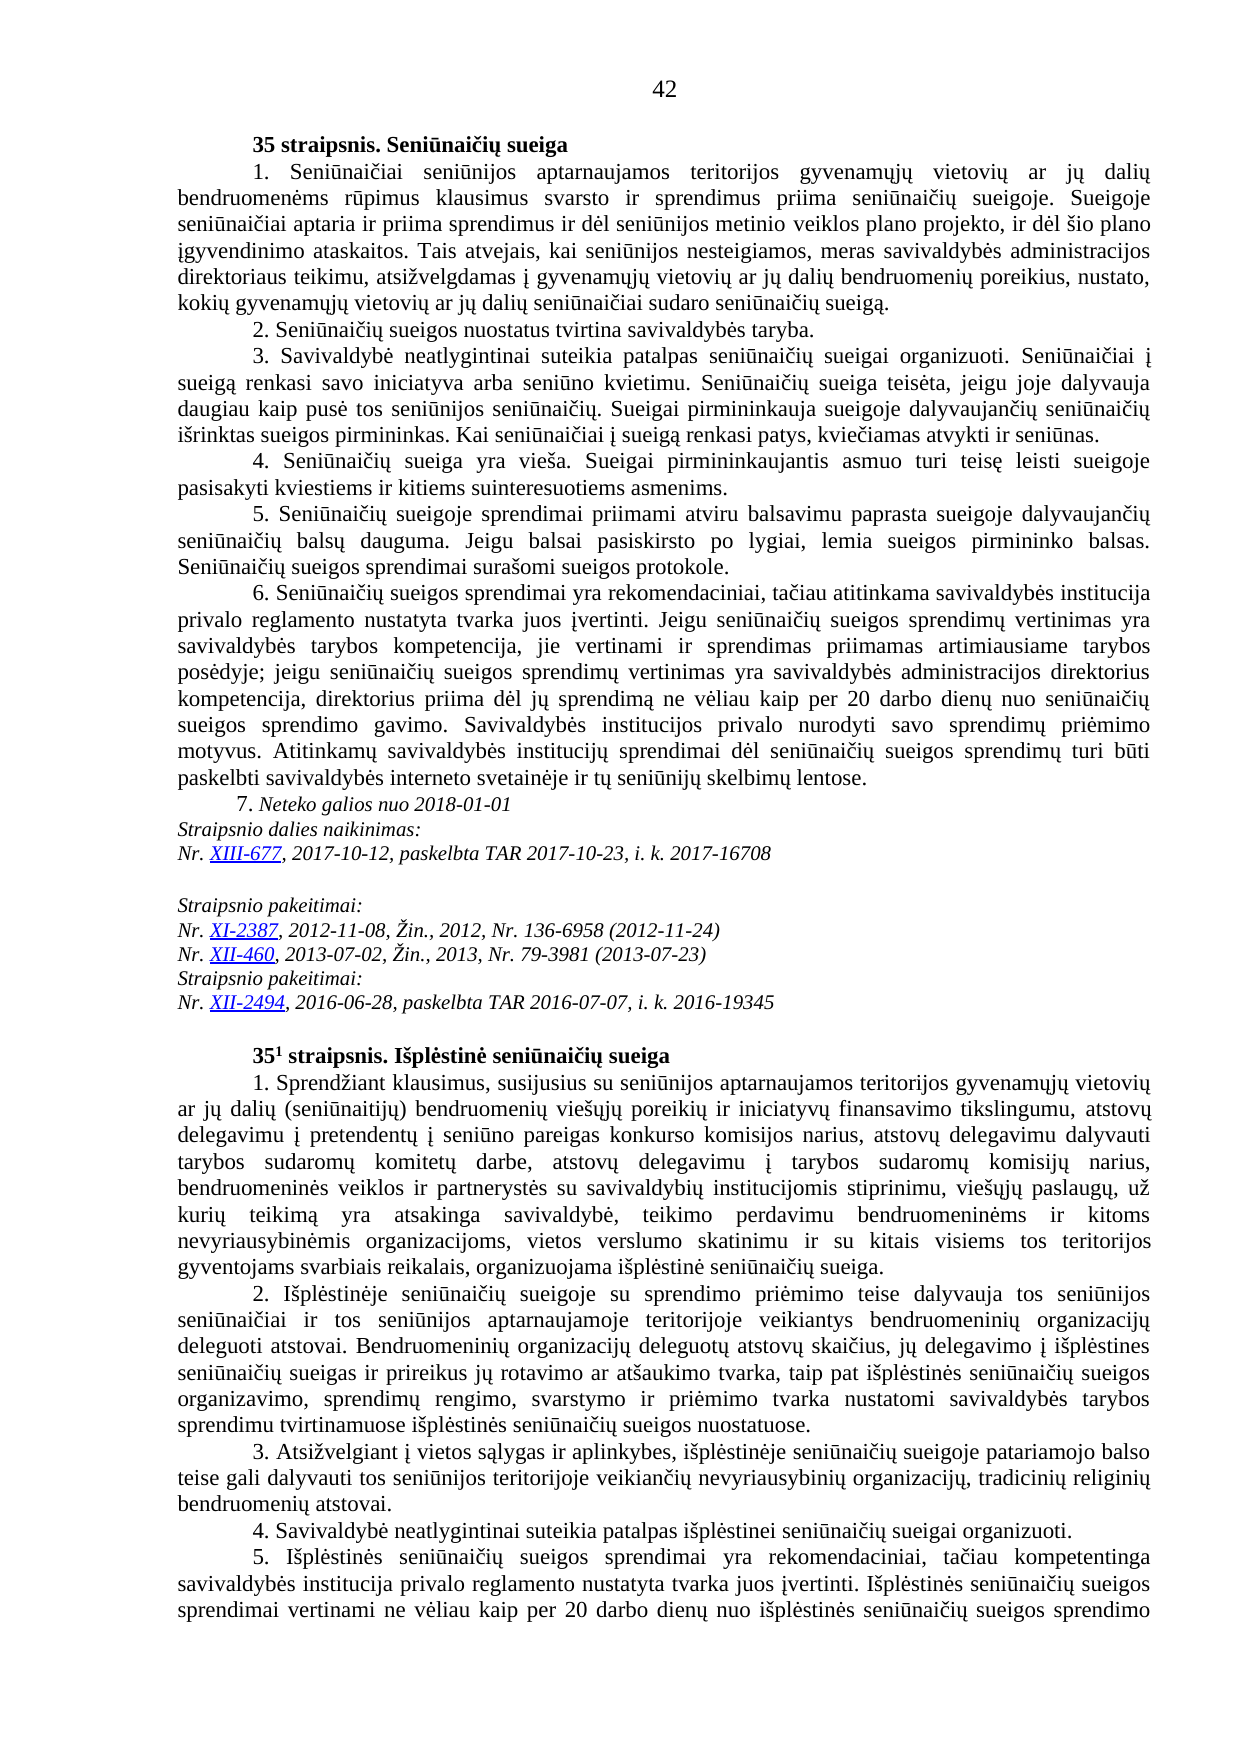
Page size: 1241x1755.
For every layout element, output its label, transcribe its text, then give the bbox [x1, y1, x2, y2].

text 4. Savivaldybė neatlygintinai suteikia patalpas išplėstinei seniūnaičių sueigai organizuoti. [177, 1517, 1152, 1543]
text Nr. XII-460, 2013-07-02, Žin., 2013, Nr. 79-3981 (2013-07-23) [177, 942, 1152, 966]
text 7. Neteko galios nuo 2018-01-01 [177, 790, 1152, 817]
text Nr. XII-2494, 2016-06-28, paskelbta TAR 2016-07-07, i. k. 2016-19345 [177, 990, 1152, 1014]
text 35 straipsnis. Seniūnaičių sueiga [177, 131, 1152, 158]
text 5. Išplėstinės seniūnaičių sueigos sprendimai yra rekomendaciniai, tačiau kompetentinga savivaldybės institucija privalo reglamento nustatyta tvarka juos įvertinti. Išplėstinės seniūnaičių sueigos sprendimai vertinami ne vėliau kaip per 20 darbo dienų nuo išplėstinės seniūnaičių sueigos sprendimo [177, 1543, 1152, 1622]
text Nr. XI-2387, 2012-11-08, Žin., 2012, Nr. 136-6958 (2012-11-24) [177, 917, 1152, 942]
text Straipsnio pakeitimai: [177, 966, 1152, 990]
text 2. Seniūnaičių sueigos nuostatus tvirtina savivaldybės taryba. [177, 316, 1152, 342]
text Straipsnio pakeitimai: [177, 893, 1152, 917]
text 351 straipsnis. Išplėstinė seniūnaičių sueiga [177, 1042, 1152, 1069]
text 6. Seniūnaičių sueigos sprendimai yra rekomendaciniai, tačiau atitinkama savivaldybės institucija privalo reglamento nustatyta tvarka juos įvertinti. Jeigu seniūnaičių sueigos sprendimų vertinimas yra savivaldybės tarybos kompetencija, jie vertinami ir sprendimas priimamas artimiausiame tarybos posėdyje; jeigu seniūnaičių sueigos sprendimų vertinimas yra savivaldybės administracijos direktorius kompetencija, direktorius priima dėl jų sprendimą ne vėliau kaip per 20 darbo dienų nuo seniūnaičių sueigos sprendimo gavimo. Savivaldybės institucijos privalo nurodyti savo sprendimų priėmimo motyvus. Atitinkamų savivaldybės institucijų sprendimai dėl seniūnaičių sueigos sprendimų turi būti paskelbti savivaldybės interneto svetainėje ir tų seniūnijų skelbimų lentose. [177, 579, 1152, 790]
text 1. Seniūnaičiai seniūnijos aptarnaujamos teritorijos gyvenamųjų vietovių ar jų dalių bendruomenėms rūpimus klausimus svarsto ir sprendimus priima seniūnaičių sueigoje. Sueigoje seniūnaičiai aptaria ir priima sprendimus ir dėl seniūnijos metinio veiklos plano projekto, ir dėl šio plano įgyvendinimo ataskaitos. Tais atvejais, kai seniūnijos nesteigiamos, meras savivaldybės administracijos direktoriaus teikimu, atsižvelgdamas į gyvenamųjų vietovių ar jų dalių bendruomenių poreikius, nustato, kokių gyvenamųjų vietovių ar jų dalių seniūnaičiai sudaro seniūnaičių sueigą. [177, 158, 1152, 316]
text Nr. XIII-677, 2017-10-12, paskelbta TAR 2017-10-23, i. k. 2017-16708 [177, 841, 1152, 865]
text 5. Seniūnaičių sueigoje sprendimai priimami atviru balsavimu paprasta sueigoje dalyvaujančių seniūnaičių balsų dauguma. Jeigu balsai pasiskirsto po lygiai, lemia sueigos pirmininko balsas. Seniūnaičių sueigos sprendimai surašomi sueigos protokole. [177, 500, 1152, 579]
text 3. Atsižvelgiant į vietos sąlygas ir aplinkybes, išplėstinėje seniūnaičių sueigoje patariamojo balso teise gali dalyvauti tos seniūnijos teritorijoje veikiančių nevyriausybinių organizacijų, tradicinių religinių bendruomenių atstovai. [177, 1438, 1152, 1517]
text 2. Išplėstinėje seniūnaičių sueigoje su sprendimo priėmimo teise dalyvauja tos seniūnijos seniūnaičiai ir tos seniūnijos aptarnaujamoje teritorijoje veikiantys bendruomeninių organizacijų deleguoti atstovai. Bendruomeninių organizacijų deleguotų atstovų skaičius, jų delegavimo į išplėstines seniūnaičių sueigas ir prireikus jų rotavimo ar atšaukimo tvarka, taip pat išplėstinės seniūnaičių sueigos organizavimo, sprendimų rengimo, svarstymo ir priėmimo tvarka nustatomi savivaldybės tarybos sprendimu tvirtinamuose išplėstinės seniūnaičių sueigos nuostatuose. [177, 1280, 1152, 1438]
text 3. Savivaldybė neatlygintinai suteikia patalpas seniūnaičių sueigai organizuoti. Seniūnaičiai į sueigą renkasi savo iniciatyva arba seniūno kvietimu. Seniūnaičių sueiga teisėta, jeigu joje dalyvauja daugiau kaip pusė tos seniūnijos seniūnaičių. Sueigai pirmininkauja sueigoje dalyvaujančių seniūnaičių išrinktas sueigos pirmininkas. Kai seniūnaičiai į sueigą renkasi patys, kviečiamas atvykti ir seniūnas. [177, 342, 1152, 448]
text 1. Sprendžiant klausimus, susijusius su seniūnijos aptarnaujamos teritorijos gyvenamųjų vietovių ar jų dalių (seniūnaitijų) bendruomenių viešųjų poreikių ir iniciatyvų finansavimo tikslingumu, atstovų delegavimu į pretendentų į seniūno pareigas konkurso komisijos narius, atstovų delegavimu dalyvauti tarybos sudaromų komitetų darbe, atstovų delegavimu į tarybos sudaromų komisijų narius, bendruomeninės veiklos ir partnerystės su savivaldybių institucijomis stiprinimu, viešųjų paslaugų, už kurių teikimą yra atsakinga savivaldybė, teikimo perdavimu bendruomeninėms ir kitoms nevyriausybinėmis organizacijoms, vietos verslumo skatinimu ir su kitais visiems tos teritorijos gyventojams svarbiais reikalais, organizuojama išplėstinė seniūnaičių sueiga. [177, 1069, 1152, 1280]
text 4. Seniūnaičių sueiga yra vieša. Sueigai pirmininkaujantis asmuo turi teisę leisti sueigoje pasisakyti kviestiems ir kitiems suinteresuotiems asmenims. [177, 448, 1152, 500]
text Straipsnio dalies naikinimas: [177, 817, 1152, 841]
